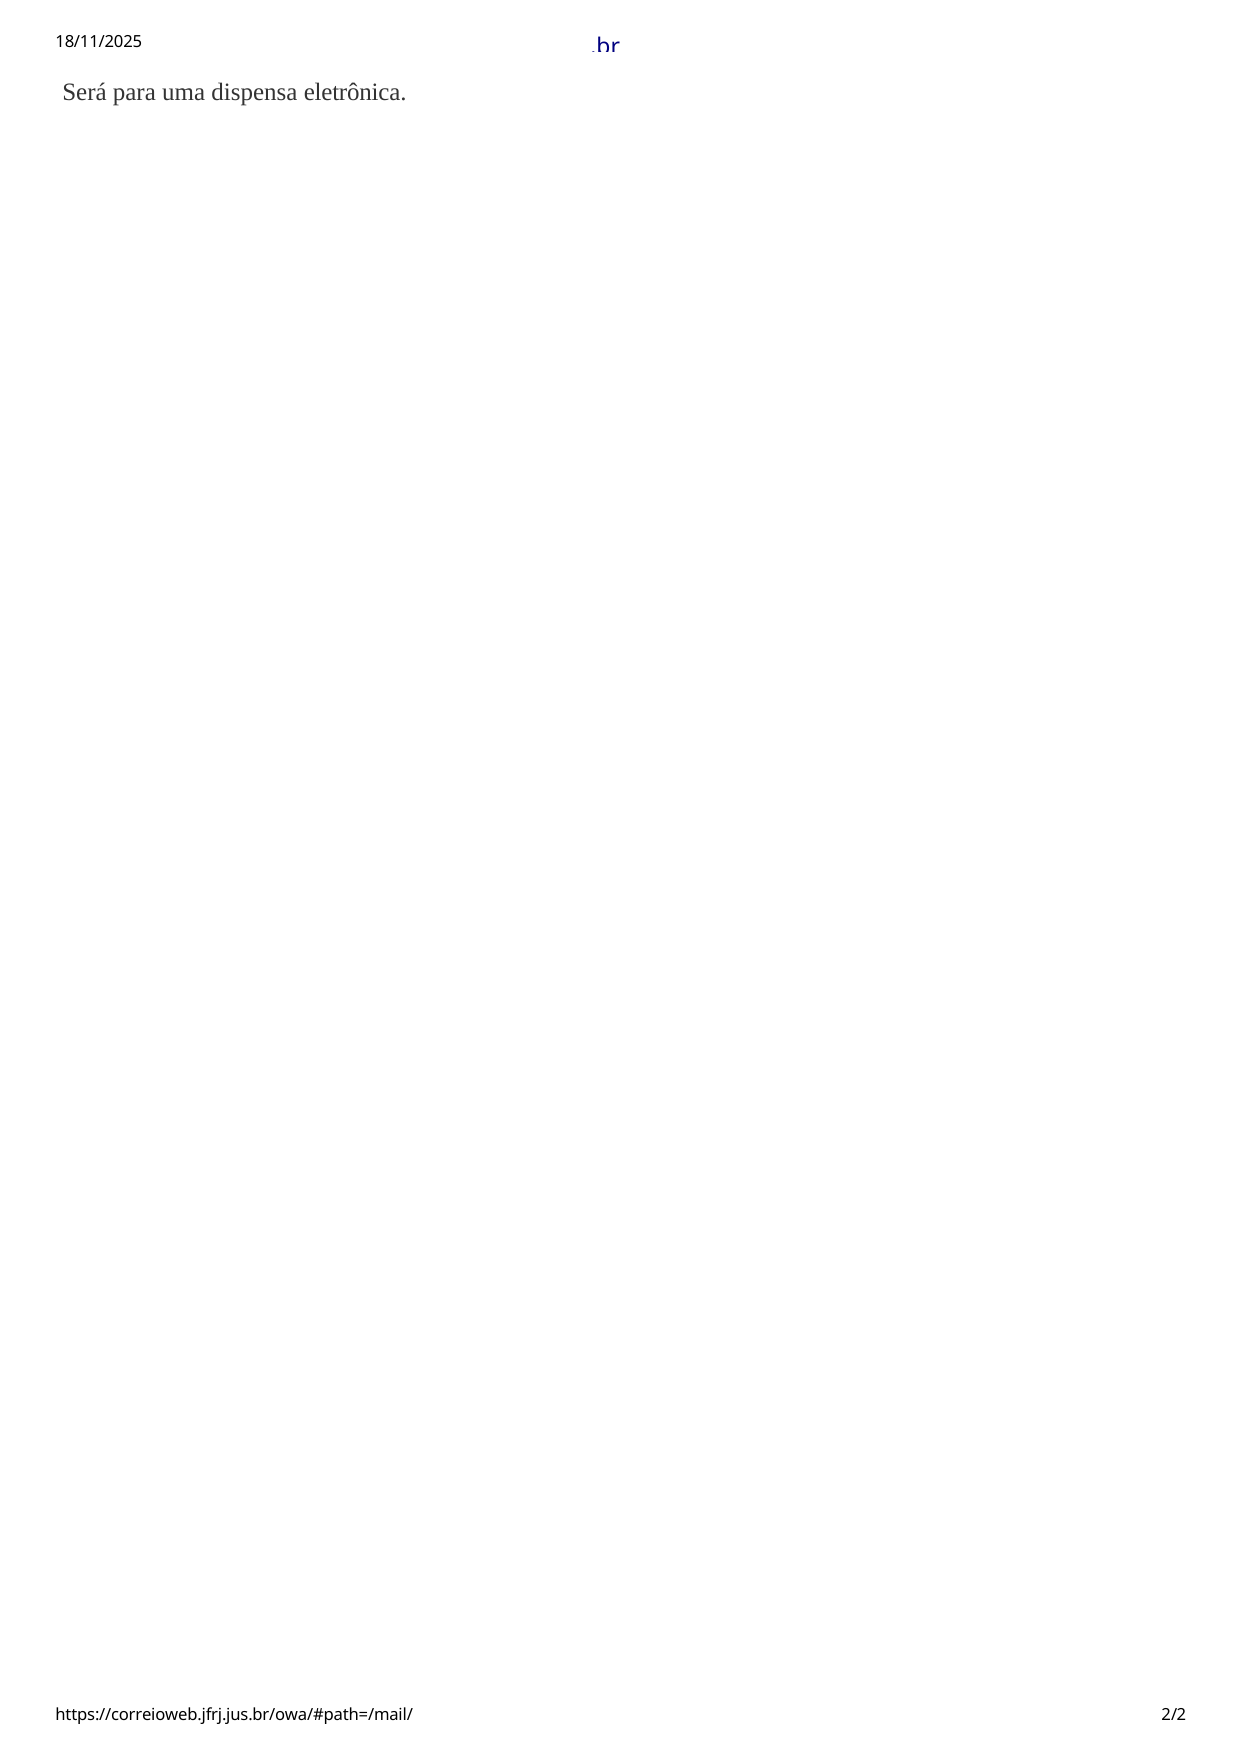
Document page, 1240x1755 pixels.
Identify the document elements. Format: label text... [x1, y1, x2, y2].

text Será para uma dispensa eletrônica. [62, 77, 1225, 105]
